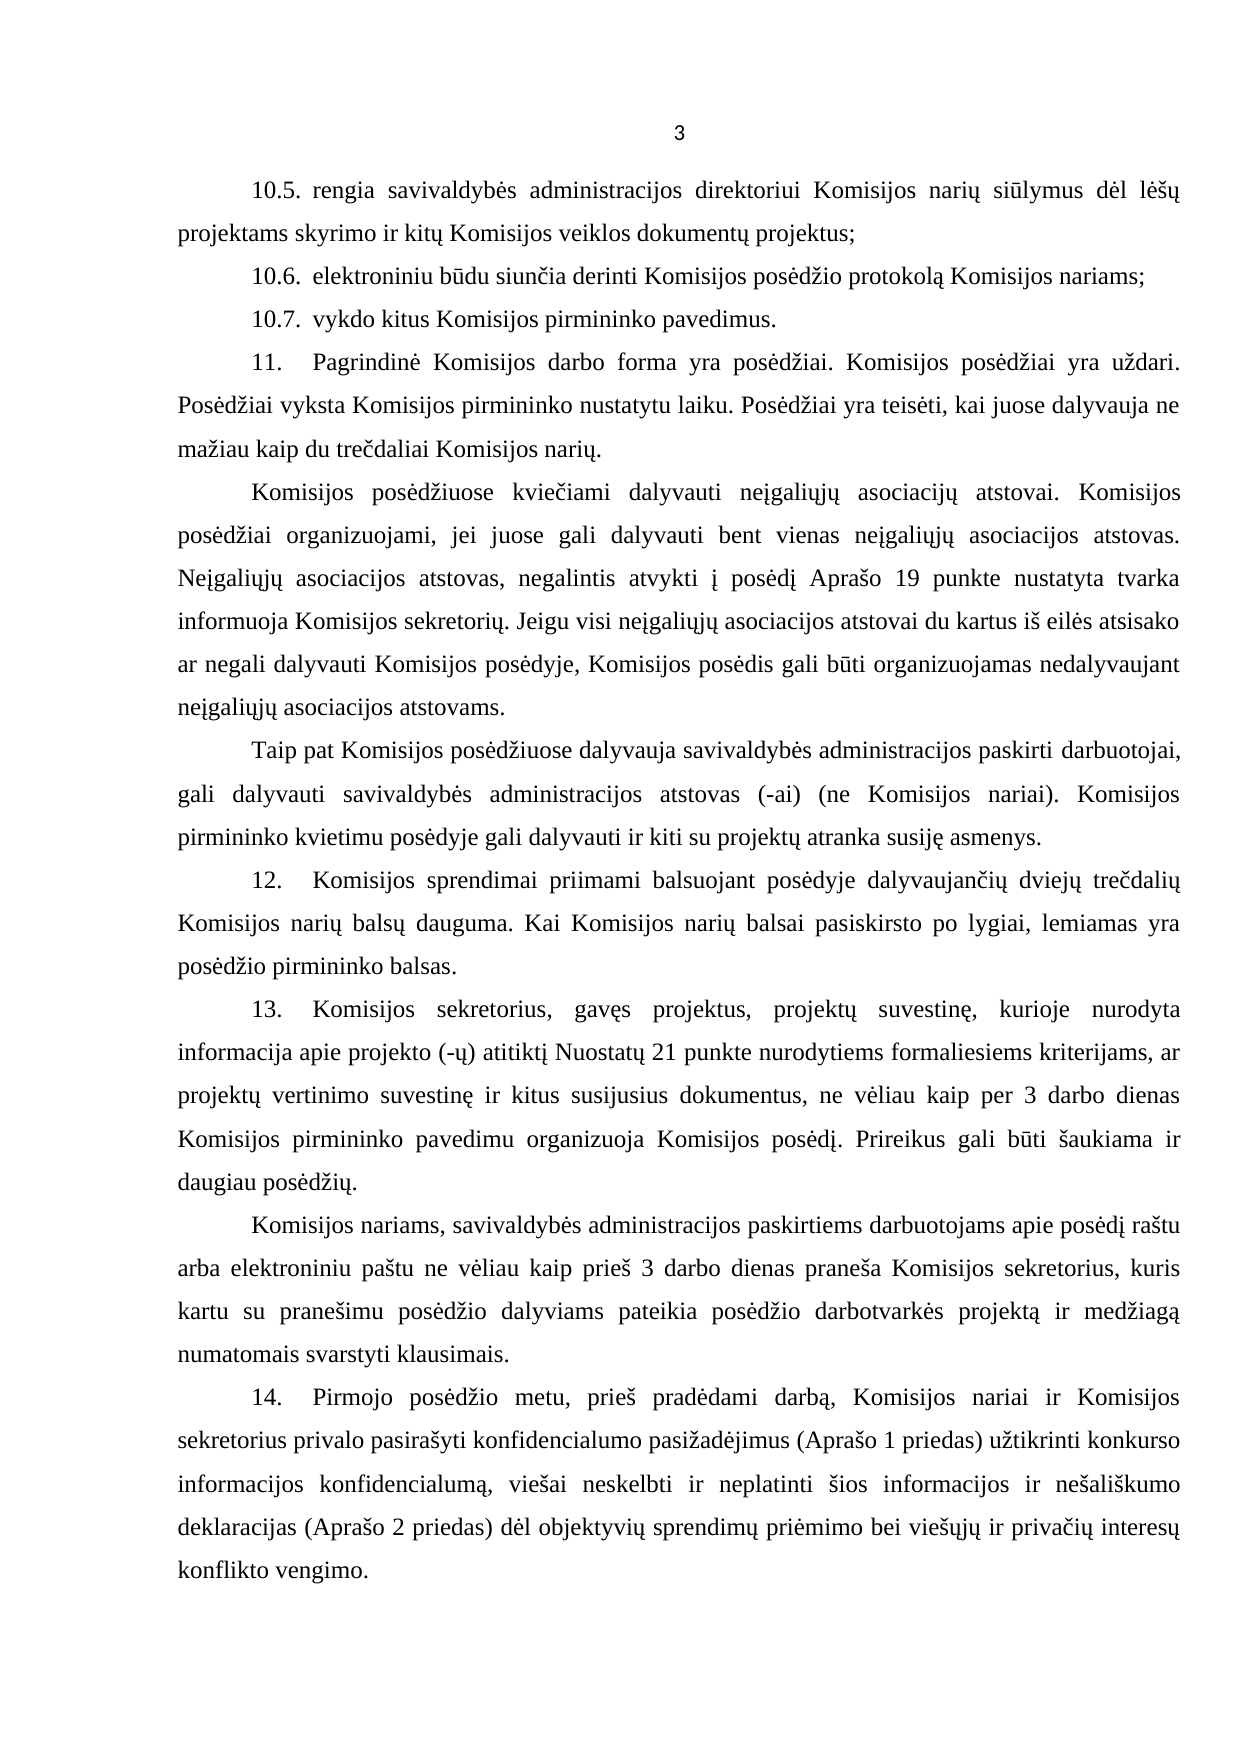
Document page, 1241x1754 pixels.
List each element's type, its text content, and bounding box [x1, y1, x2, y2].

text 14. Pirmojo posėdžio metu, prieš pradėdami darbą, Komisijos nariai ir Komisijos sekretorius privalo pasirašyti konfidencialumo pasižadėjimus (Aprašo 1 priedas) užtikrinti konkurso informacijos konfidencialumą, viešai neskelbti ir neplatinti šios informacijos ir nešališkumo deklaracijas (Aprašo 2 priedas) dėl objektyvių sprendimų priėmimo bei viešųjų ir privačių interesų konflikto vengimo. [177, 1382, 1181, 1584]
text 11. Pagrindinė Komisijos darbo forma yra posėdžiai. Komisijos posėdžiai yra uždari. Posėdžiai vyksta Komisijos pirmininko nustatytu laiku. Posėdžiai yra teisėti, kai juose dalyvauja ne mažiau kaip du trečdaliai Komisijos narių. [177, 347, 1181, 462]
text 10.5. rengia savivaldybės administracijos direktoriui Komisijos narių siūlymus dėl lėšų projektams skyrimo ir kitų Komisijos veiklos dokumentų projektus; [177, 175, 1181, 247]
text 10.6. elektroniniu būdu siunčia derinti Komisijos posėdžio protokolą Komisijos nariams; [177, 261, 1181, 290]
text 10.7. vykdo kitus Komisijos pirmininko pavedimus. [177, 304, 1181, 333]
text 12. Komisijos sprendimai priimami balsuojant posėdyje dalyvaujančių dviejų trečdalių Komisijos narių balsų dauguma. Kai Komisijos narių balsai pasiskirsto po lygiai, lemiamas yra posėdžio pirmininko balsas. [177, 865, 1181, 980]
text 13. Komisijos sekretorius, gavęs projektus, projektų suvestinę, kurioje nurodyta informacija apie projekto (-ų) atitiktį Nuostatų 21 punkte nurodytiems formaliesiems kriterijams, ar projektų vertinimo suvestinę ir kitus susijusius dokumentus, ne vėliau kaip per 3 darbo dienas Komisijos pirmininko pavedimu organizuoja Komisijos posėdį. Prireikus gali būti šaukiama ir daugiau posėdžių. [177, 994, 1181, 1196]
text Taip pat Komisijos posėdžiuose dalyvauja savivaldybės administracijos paskirti darbuotojai, gali dalyvauti savivaldybės administracijos atstovas (-ai) (ne Komisijos nariai). Komisijos pirmininko kvietimu posėdyje gali dalyvauti ir kiti su projektų atranka susiję asmenys. [177, 736, 1181, 851]
text Komisijos posėdžiuose kviečiami dalyvauti neįgaliųjų asociacijų atstovai. Komisijos posėdžiai organizuojami, jei juose gali dalyvauti bent vienas neįgaliųjų asociacijos atstovas. Neįgaliųjų asociacijos atstovas, negalintis atvykti į posėdį Aprašo 19 punkte nustatyta tvarka informuoja Komisijos sekretorių. Jeigu visi neįgaliųjų asociacijos atstovai du kartus iš eilės atsisako ar negali dalyvauti Komisijos posėdyje, Komisijos posėdis gali būti organizuojamas nedalyvaujant neįgaliųjų asociacijos atstovams. [177, 477, 1181, 721]
text Komisijos nariams, savivaldybės administracijos paskirtiems darbuotojams apie posėdį raštu arba elektroniniu paštu ne vėliau kaip prieš 3 darbo dienas praneša Komisijos sekretorius, kuris kartu su pranešimu posėdžio dalyviams pateikia posėdžio darbotvarkės projektą ir medžiagą numatomais svarstyti klausimais. [177, 1210, 1181, 1368]
